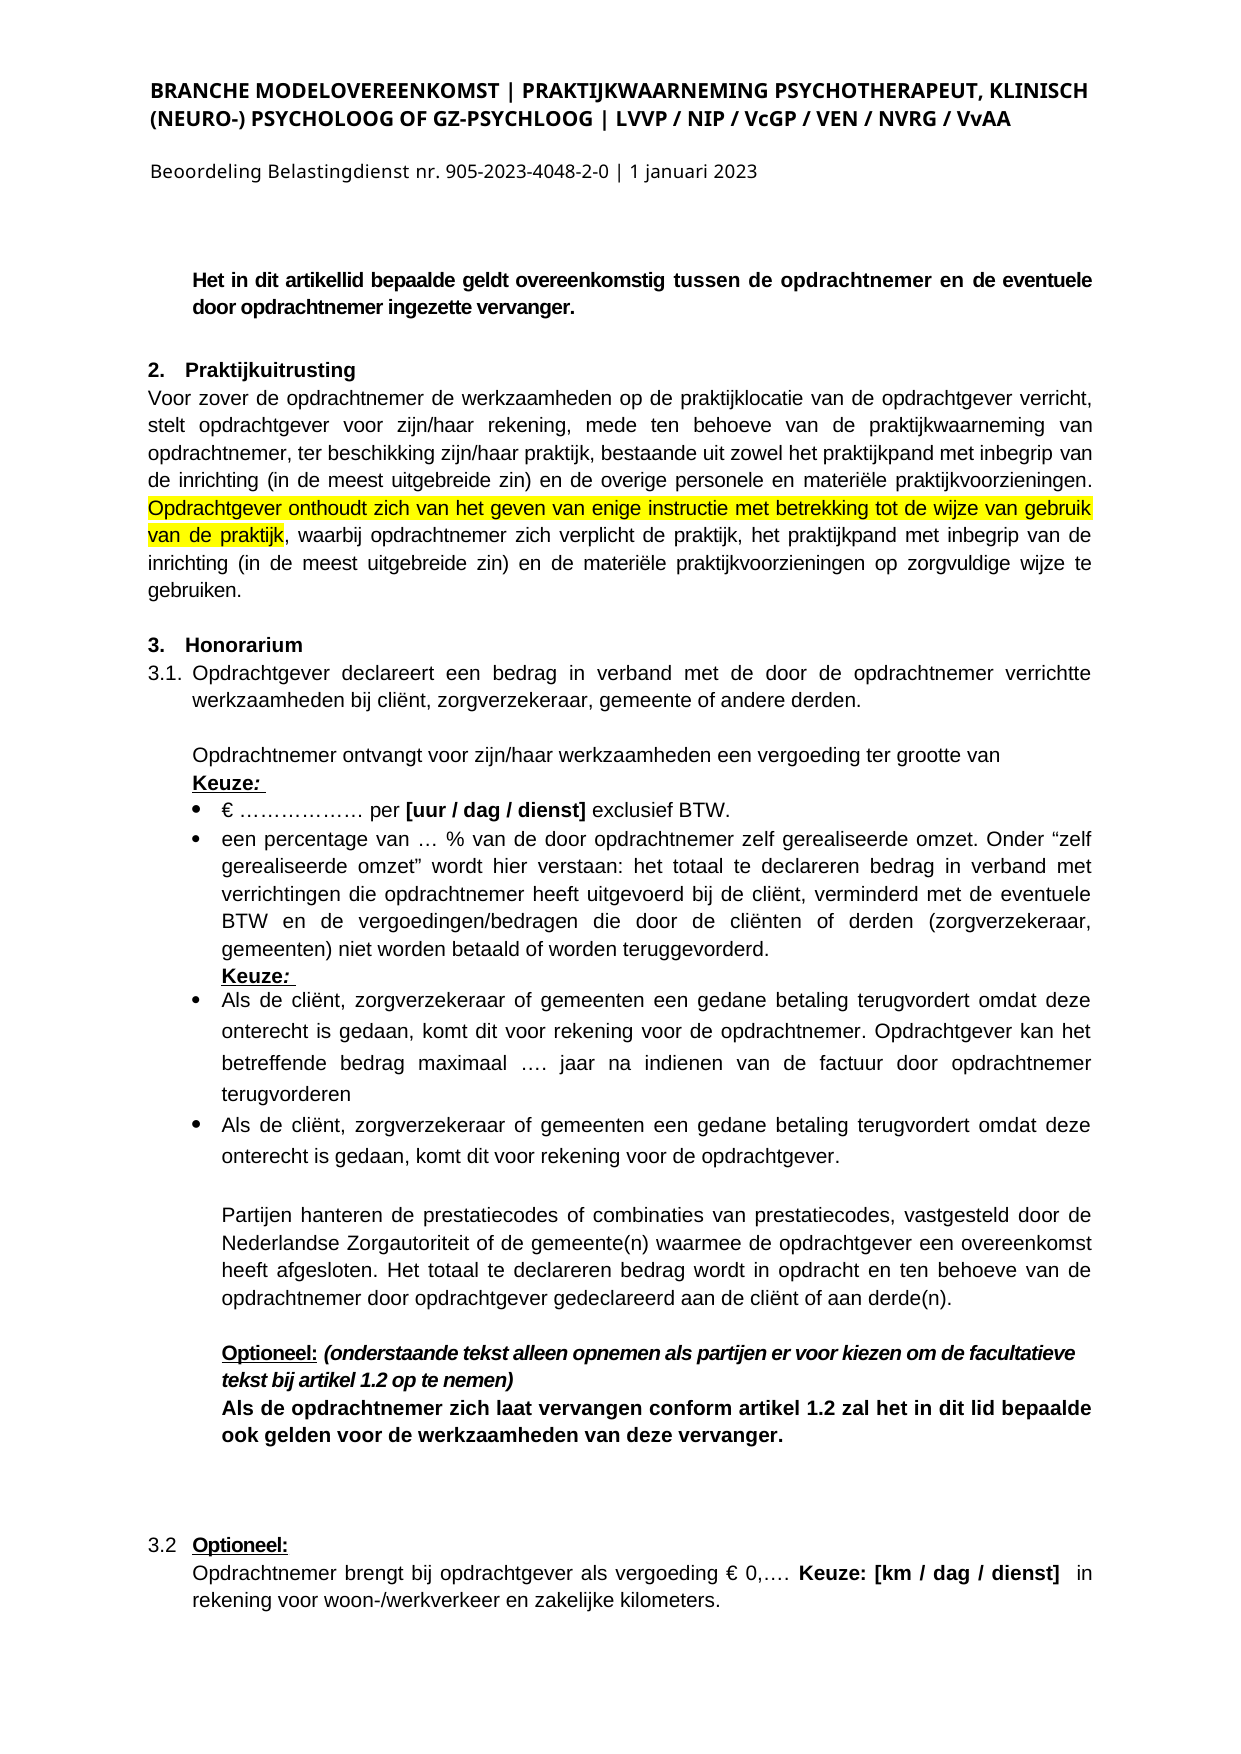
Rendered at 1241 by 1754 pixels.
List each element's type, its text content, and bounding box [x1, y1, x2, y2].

text Voor zover de opdrachtnemer de werkzaamheden op de praktijklocatie van de opdrachtgever verricht, stelt opdrachtgever voor zijn/haar rekening, mede ten behoeve van de praktijkwaarneming van opdrachtnemer, ter beschikking zijn/haar praktijk, bestaande uit zowel het praktijkpand met inbegrip van de inrichting (in de meest uitgebreide zin) en de overige personele en materiële praktijkvoorzieningen. Opdrachtgever onthoudt zich van het geven van enige instructie met betrekking tot de wijze van gebruik van de praktijk, waarbij opdrachtnemer zich verplicht de praktijk, het praktijkpand met inbegrip van de inrichting (in de meest uitgebreide zin) en de materiële praktijkvoorzieningen op zorgvuldige wijze te gebruiken. [148, 386, 1093, 602]
list Als de cliënt, zorgverzekeraar of gemeenten een gedane betaling terugvordert omdat deze onterecht is gedaan, komt dit voor rekening voor de opdrachtgever. [192, 1113, 1093, 1168]
list € ……………… per [uur / dag / dienst] exclusief BTW. [192, 798, 1093, 823]
text 3.2 Optioneel: [148, 1533, 1093, 1557]
text Opdrachtnemer ontvangt voor zijn/haar werkzaamheden een vergoeding ter grootte van [192, 743, 1093, 767]
text Partijen hanteren de prestatiecodes of combinaties van prestatiecodes, vastgesteld door de Nederlandse Zorgautoriteit of de gemeente(n) waarmee de opdrachtgever een overeenkomst heeft afgesloten. Het totaal te declareren bedrag wordt in opdracht en ten behoeve van de opdrachtnemer door opdrachtgever gedeclareerd aan de cliënt of aan derde(n). [221, 1203, 1093, 1309]
text Als de opdrachtnemer zich laat vervangen conform artikel 1.2 zal het in dit lid bepaalde ook gelden voor de werkzaamheden van deze vervanger. [221, 1396, 1093, 1447]
text Keuze: [192, 771, 1093, 795]
text Het in dit artikellid bepaalde geldt overeenkomstig tussen de opdrachtnemer en de eventuele door opdrachtnemer ingezette vervanger. [192, 267, 1093, 319]
text Optioneel: (onderstaande tekst alleen opnemen als partijen er voor kiezen om de facultatieve tekst bij artikel 1.2 op te nemen) [221, 1341, 1093, 1392]
list Als de cliënt, zorgverzekeraar of gemeenten een gedane betaling terugvordert omdat deze onterecht is gedaan, komt dit voor rekening voor de opdrachtnemer. Opdrachtgever kan het betreffende bedrag maximaal …. jaar na indienen van de factuur door opdrachtnemer terugvorderen [192, 988, 1093, 1106]
text 2. Praktijkuitrusting [148, 358, 1093, 382]
text Opdrachtnemer brengt bij opdrachtgever als vergoeding € 0,…. Keuze: [km / dag / dienst] in rekening voor woon-/werkverkeer en zakelijke kilometers. [192, 1561, 1093, 1612]
text Keuze: [221, 964, 1093, 988]
text 3.1. Opdrachtgever declareert een bedrag in verband met de door de opdrachtnemer verrichtte werkzaamheden bij cliënt, zorgverzekeraar, gemeente of andere derden. [148, 661, 1093, 712]
text 3. Honorarium [148, 633, 1093, 657]
list een percentage van … % van de door opdrachtnemer zelf gerealiseerde omzet. Onder “zelf gerealiseerde omzet” wordt hier verstaan: het totaal te declareren bedrag in verband met verrichtingen die opdrachtnemer heeft uitgevoerd bij de cliënt, verminderd met de eventuele BTW en de vergoedingen/bedragen die door de cliënten of derden (zorgverzekeraar, gemeenten) niet worden betaald of worden teruggevorderd. [192, 826, 1093, 961]
